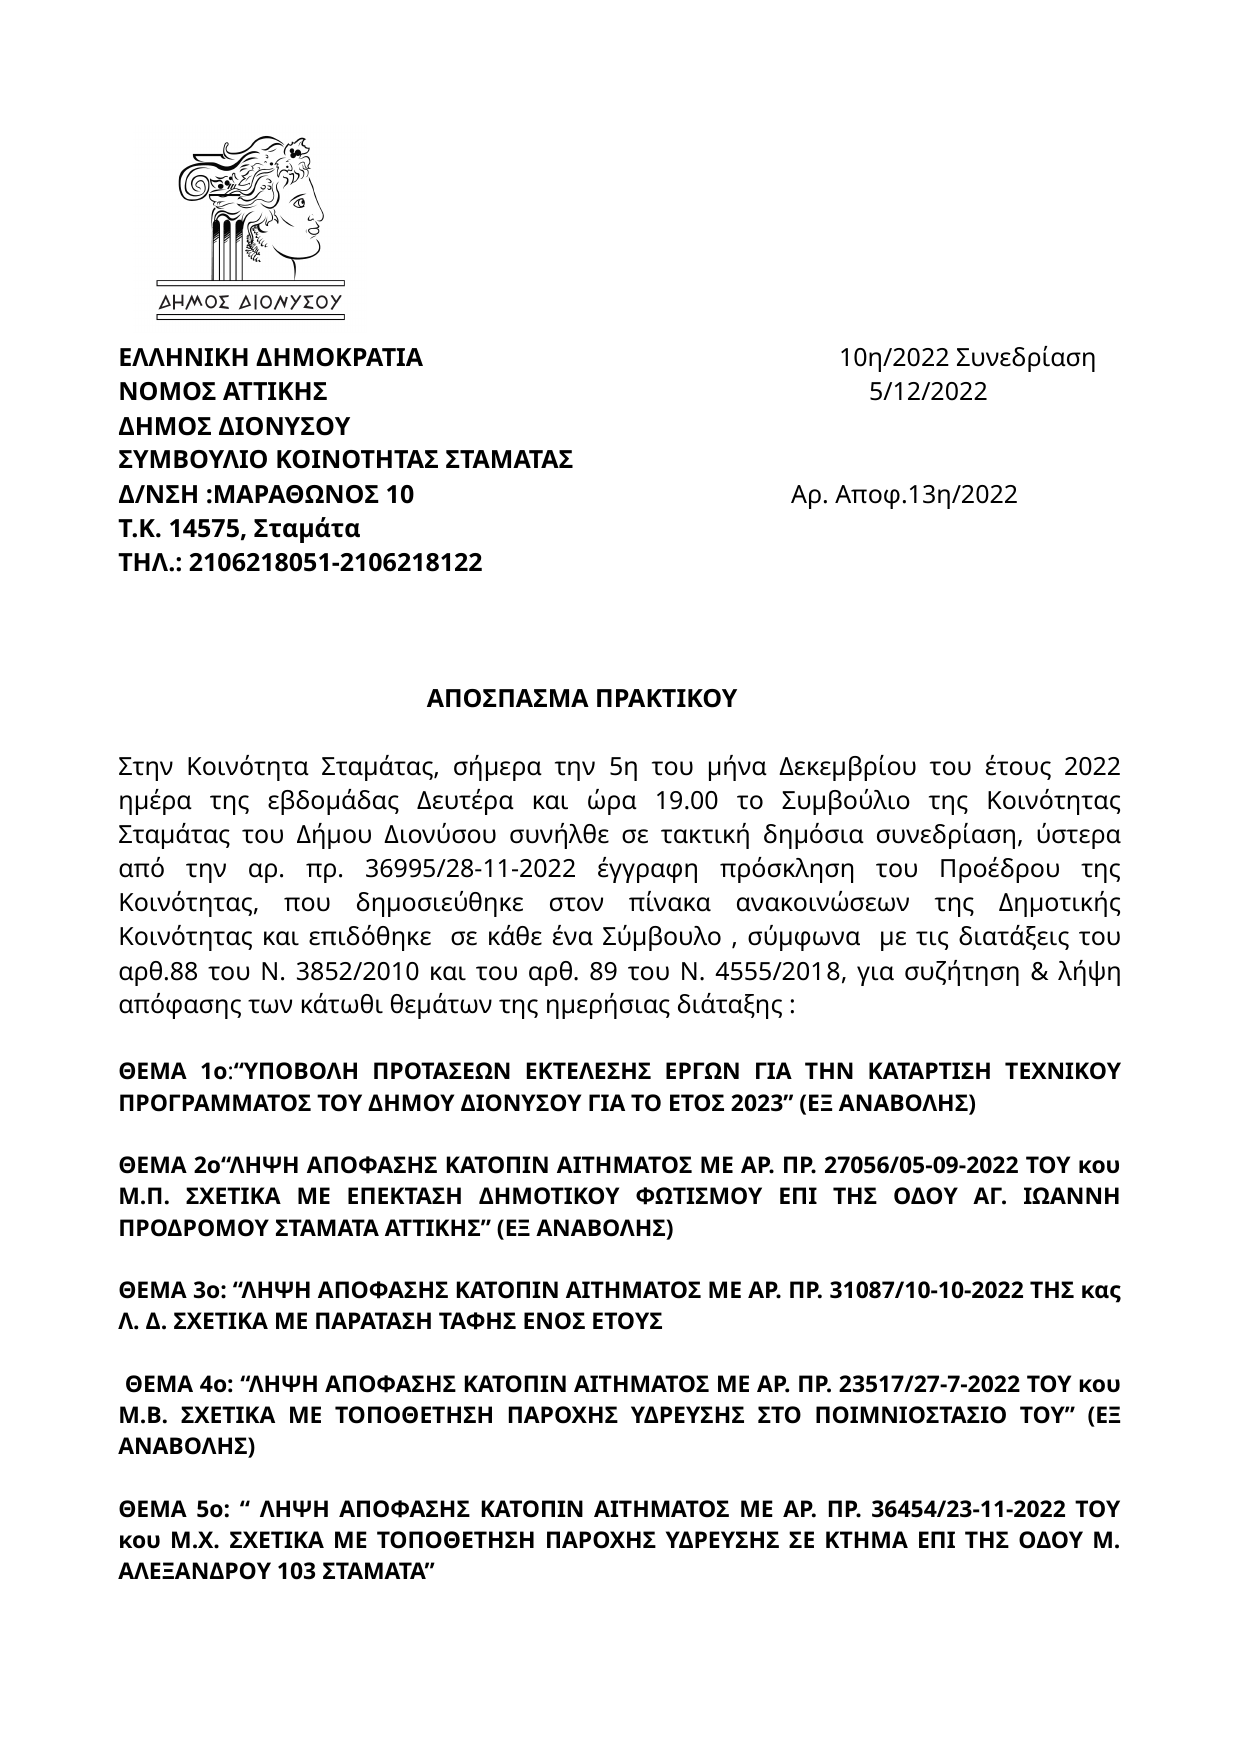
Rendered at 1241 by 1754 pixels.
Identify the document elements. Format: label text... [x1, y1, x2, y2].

text ΘΕΜΑ 3ο: “ΛΗΨΗ ΑΠΟΦΑΣΗΣ ΚΑΤΟΠΙΝ ΑΙΤΗΜΑΤΟΣ ΜΕ ΑΡ. ΠΡ. 31087/10-10-2022 ΤΗΣ κας Λ. Δ. ΣΧΕΤΙΚΑ ΜΕ ΠΑΡΑΤΑΣΗ ΤΑΦΗΣ ΕΝΟΣ ΕΤΟΥΣ [118, 1274, 1122, 1337]
text ΘΕΜΑ 1o:“ΥΠΟΒΟΛΗ ΠΡΟΤΑΣΕΩΝ ΕΚΤΕΛΕΣΗΣ ΕΡΓΩΝ ΓΙΑ ΤΗΝ ΚΑΤΑΡΤΙΣΗ ΤΕΧΝΙΚΟΥ ΠΡΟΓΡΑΜΜΑΤΟΣ ΤΟΥ ΔΗΜΟΥ ΔΙΟΝΥΣΟΥ ΓΙΑ ΤΟ ΕΤΟΣ 2023” (ΕΞ ΑΝΑΒΟΛΗΣ) [118, 1055, 1122, 1118]
text ΝΟΜΟΣ ΑΤΤΙΚΗΣ 5/12/2022 [118, 374, 1122, 408]
text Τ.Κ. 14575, Σταμάτα [118, 510, 1122, 544]
text ΘΕΜΑ 5ο: “ ΛΗΨΗ ΑΠΟΦΑΣΗΣ ΚΑΤΟΠΙΝ ΑΙΤΗΜΑΤΟΣ ΜΕ ΑΡ. ΠΡ. 36454/23-11-2022 ΤΟΥ κου Μ.Χ. ΣΧΕΤΙΚΑ ΜΕ ΤΟΠΟΘΕΤΗΣΗ ΠΑΡΟΧΗΣ ΥΔΡΕΥΣΗΣ ΣΕ ΚΤΗΜΑ ΕΠΙ ΤΗΣ ΟΔΟΥ Μ. ΑΛΕΞΑΝΔΡΟΥ 103 ΣΤΑΜΑΤΑ” [118, 1493, 1122, 1587]
text ΣΥΜΒΟΥΛΙΟ KOINOTHTAΣ ΣΤΑΜΑΤΑΣ [118, 442, 1122, 476]
text ΔΗΜΟΣ ΔΙΟΝΥΣΟΥ [118, 408, 1122, 442]
text ΘΕΜΑ 2ο“ΛΗΨΗ ΑΠΟΦΑΣΗΣ ΚΑΤΟΠΙΝ ΑΙΤΗΜΑΤΟΣ ΜΕ ΑΡ. ΠΡ. 27056/05-09-2022 ΤΟΥ κου Μ.Π. ΣΧΕΤΙΚΑ ΜΕ ΕΠΕΚΤΑΣΗ ΔΗΜΟΤΙΚΟΥ ΦΩΤΙΣΜΟΥ ΕΠΙ ΤΗΣ ΟΔΟΥ ΑΓ. ΙΩΑΝΝΗ ΠΡΟΔΡΟΜΟΥ ΣΤΑΜΑΤΑ ΑΤΤΙΚΗΣ” (ΕΞ ΑΝΑΒΟΛΗΣ) [118, 1149, 1122, 1243]
text ΑΠΟΣΠΑΣΜΑ ΠΡΑΚΤΙΚΟΥ [118, 681, 1122, 715]
text Δ/ΝΣΗ :ΜΑΡΑΘΩΝΟΣ 10 Αρ. Αποφ.13η/2022 [118, 476, 1122, 510]
text ΕΛΛΗΝΙΚΗ ΔΗΜΟΚΡΑΤΙΑ 10η/2022 Συνεδρίαση [118, 340, 1122, 374]
text Στην Κοινότητα Σταμάτας, σήμερα την 5η του μήνα Δεκεμβρίου του έτους 2022 ημέρα της εβδομάδας Δευτέρα και ώρα 19.00 το Συμβούλιο της Κοινότητας Σταμάτας του Δήμου Διονύσου συνήλθε σε τακτική δημόσια συνεδρίαση, ύστερα από την αρ. πρ. 36995/28-11-2022 έγγραφη πρόσκληση του Προέδρου της Κοινότητας, που δημοσιεύθηκε στον πίνακα ανακοινώσεων της Δημοτικής Κοινότητας και επιδόθηκε σε κάθε ένα Σύμβουλο , σύμφωνα με τις διατάξεις του αρθ.88 του Ν. 3852/2010 και του αρθ. 89 του Ν. 4555/2018, για συζήτηση & λήψη απόφασης των κάτωθι θεμάτων της ημερήσιας διάταξης : [118, 749, 1122, 1021]
text ΘΕΜΑ 4ο: “ΛΗΨΗ ΑΠΟΦΑΣΗΣ ΚΑΤΟΠΙΝ ΑΙΤΗΜΑΤΟΣ ΜΕ ΑΡ. ΠΡ. 23517/27-7-2022 ΤΟΥ κου Μ.Β. ΣΧΕΤΙΚΑ ΜΕ ΤΟΠΟΘΕΤΗΣΗ ΠΑΡΟΧΗΣ ΥΔΡΕΥΣΗΣ ΣΤΟ ΠΟΙΜΝΙΟΣΤΑΣΙΟ ΤΟΥ” (ΕΞ ΑΝΑΒΟΛΗΣ) [118, 1368, 1122, 1462]
text ΤΗΛ.: 2106218051-2106218122 [118, 544, 1122, 578]
